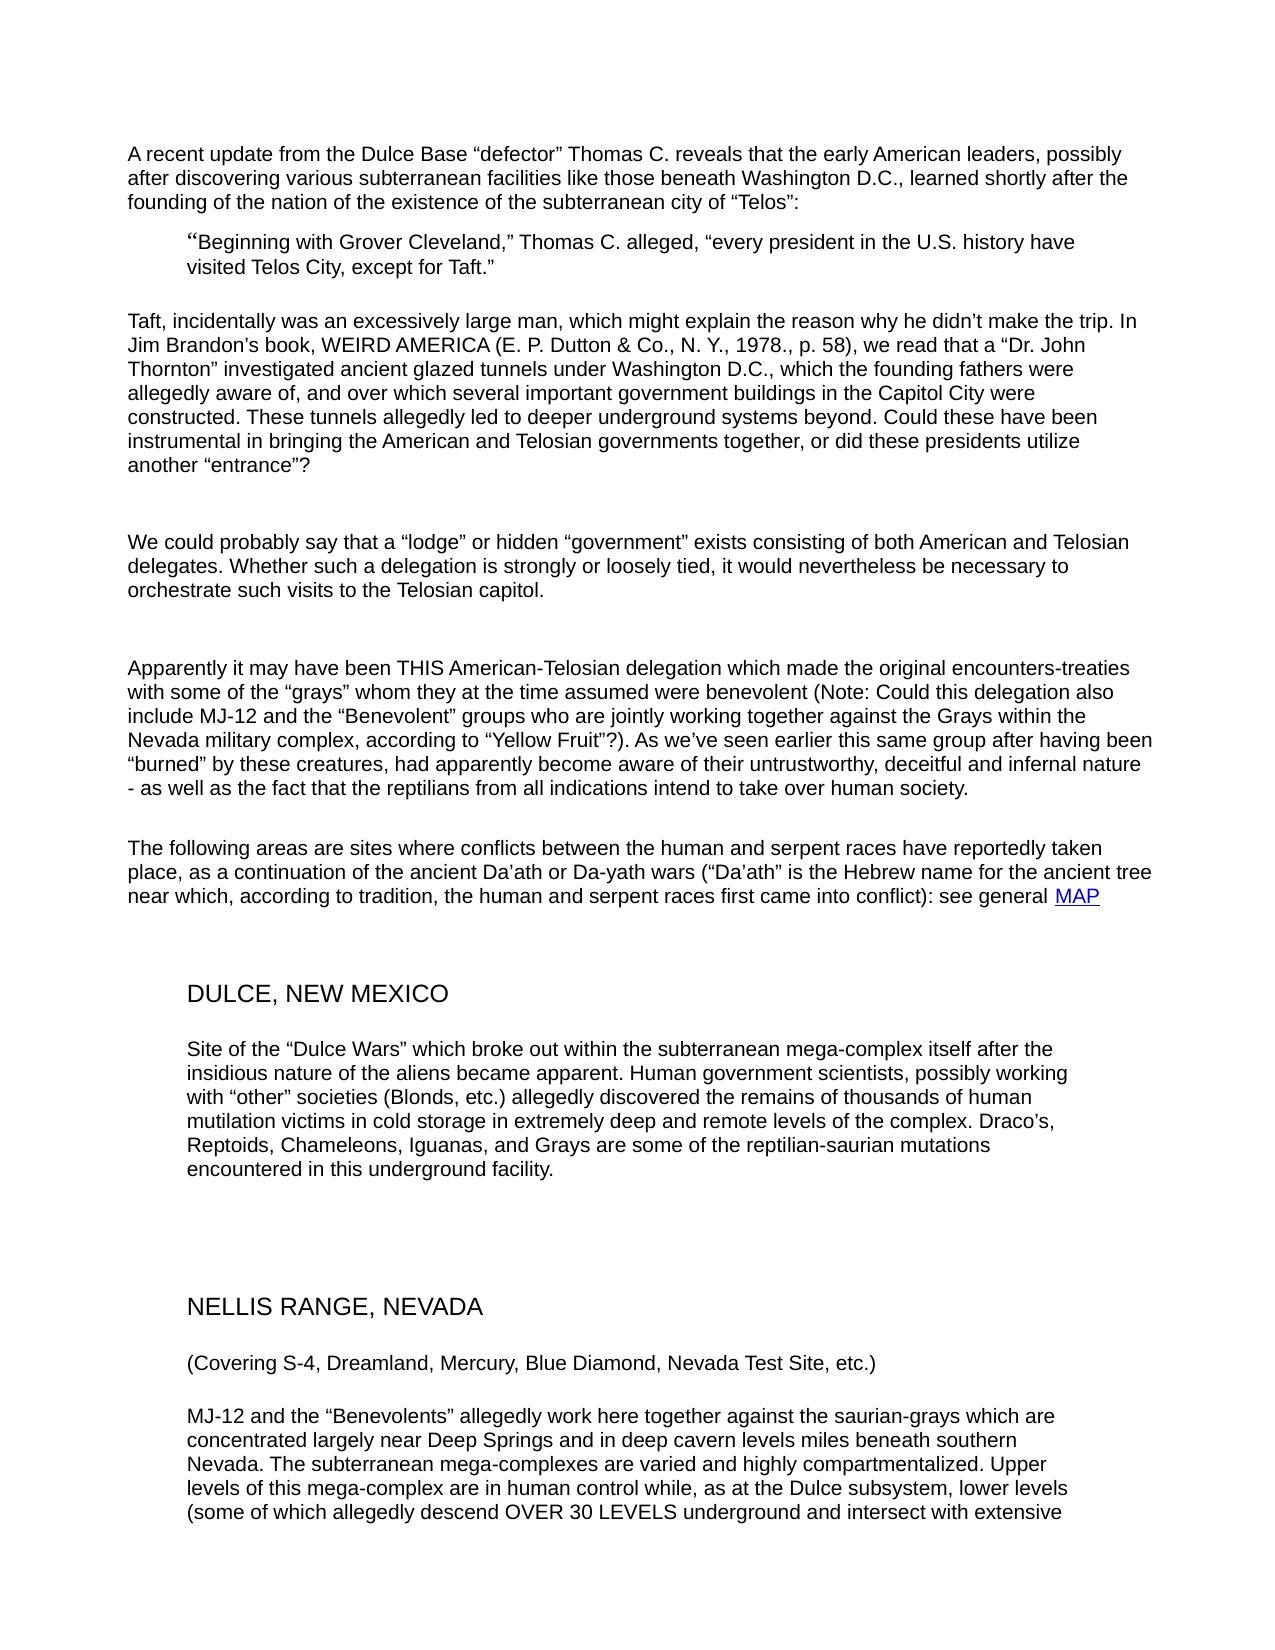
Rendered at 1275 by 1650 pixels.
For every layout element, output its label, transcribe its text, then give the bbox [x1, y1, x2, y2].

text NELLIS RANGE, NEVADA [187, 1268, 1095, 1321]
text “Beginning with Grover Cleveland,” Thomas C. alleged, “every president in the U.S. history have visited Telos City, except for Taft.” [187, 226, 1095, 279]
text The following areas are sites where conflicts between the human and serpent races have reportedly taken place, as a continuation of the ancient Da’ath or Da-yath wars (“Da’ath” is the Hebrew name for the ancient tree near which, according to tradition, the human and serpent races first came into conflict): see general MAP [127, 812, 1154, 908]
text Apparently it may have been THIS American-Telosian delegation which made the original encounters-treaties with some of the “grays” whom they at the time assumed were benevolent (Note: Could this delegation also include MJ-12 and the “Benevolent” groups who are jointly working together against the Grays within the Nevada military complex, according to “Yellow Fruit”?). As we’ve seen earlier this same group after having been “burned” by these creatures, had apparently become aware of their untrustworthy, deceitful and infernal nature - as well as the fact that the reptilians from all indications intend to take over human society. [127, 656, 1154, 799]
text DULCE, NEW MEXICO [187, 978, 1095, 1007]
text MJ-12 and the “Benevolents” allegedly work here together against the saurian-grays which are concentrated largely near Deep Springs and in deep cavern levels miles beneath southern Nevada. The subterranean mega-complexes are varied and highly compartmentalized. Upper levels of this mega-complex are in human control while, as at the Dulce subsystem, lower levels (some of which allegedly descend OVER 30 LEVELS underground and intersect with extensive [187, 1404, 1095, 1524]
text Taft, incidentally was an excessively large man, which might explain the reason why he didn’t make the trip. In Jim Brandon’s book, WEIRD AMERICA (E. P. Dutton & Co., N. Y., 1978., p. 58), we read that a “Dr. John Thornton” investigated ancient glazed tunnels under Washington D.C., which the founding fathers were allegedly aware of, and over which several important government buildings in the Capitol City were constructed. These tunnels allegedly led to deeper underground systems beyond. Could these have been instrumental in bringing the American and Telosian governments together, or did these presidents utilize another “entrance”? [127, 309, 1154, 476]
text A recent update from the Dulce Base “defector” Thomas C. reveals that the early American leaders, possibly after discovering various subterranean facilities like those beneath Washington D.C., learned shortly after the founding of the nation of the existence of the subterranean city of “Telos”: [127, 118, 1154, 214]
text We could probably say that a “lodge” or hidden “government” exists consisting of both American and Telosian delegates. Whether such a delegation is strongly or loosely tied, it would nevertheless be necessary to orchestrate such visits to the Telosian capitol. [127, 530, 1154, 602]
text (Covering S-4, Dreamland, Mercury, Blue Diamond, Nevada Test Site, etc.) [187, 1350, 1095, 1374]
text Site of the “Dulce Wars” which broke out within the subterranean mega-complex itself after the insidious nature of the aliens became apparent. Human government scientists, possibly working with “other” societies (Blonds, etc.) allegedly discovered the remains of thousands of human mutilation victims in cold storage in extremely deep and remote levels of the complex. Draco’s, Reptoids, Chameleons, Iguanas, and Grays are some of the reptilian-saurian mutations encountered in this underground facility. [187, 1037, 1095, 1181]
